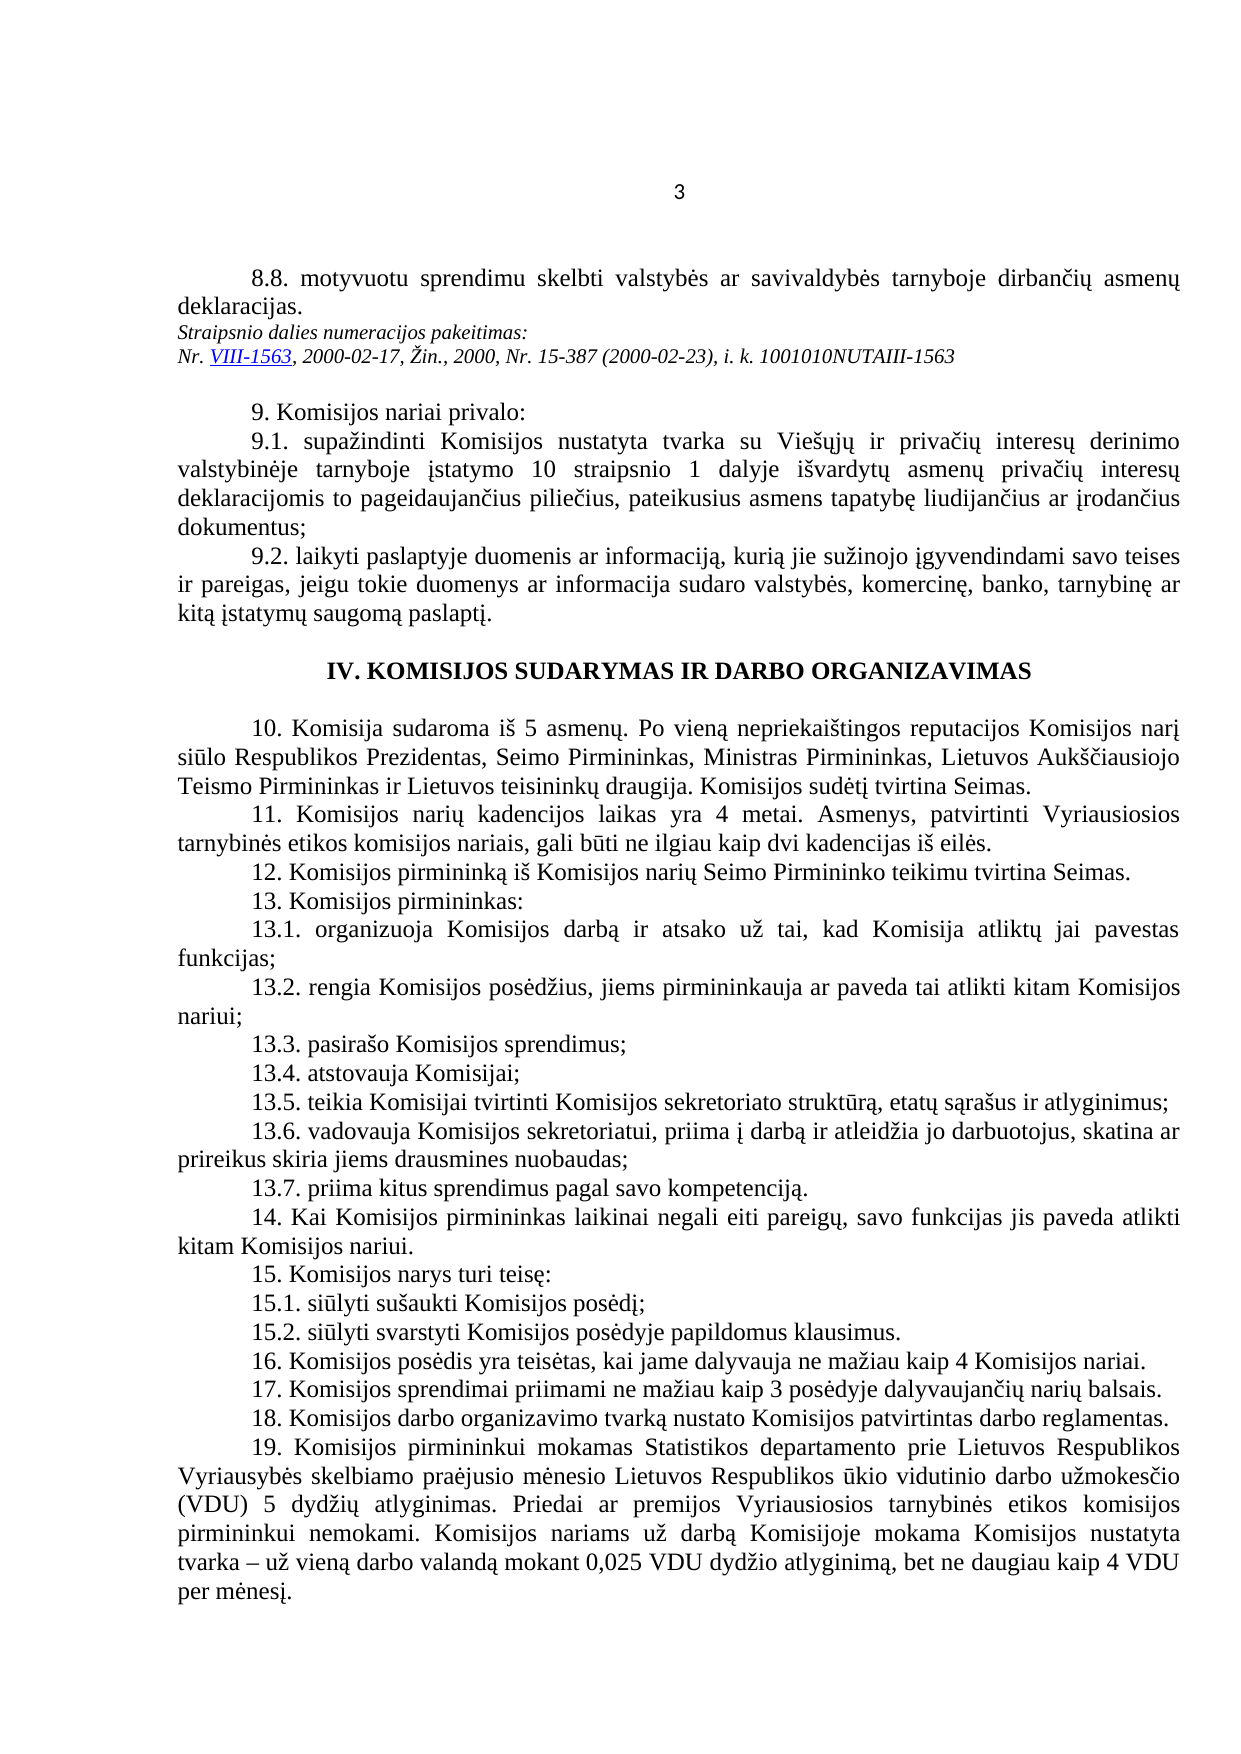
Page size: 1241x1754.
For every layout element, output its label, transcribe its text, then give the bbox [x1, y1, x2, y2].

text 18. Komisijos darbo organizavimo tvarką nustato Komisijos patvirtintas darbo reglamentas. [177, 1403, 1181, 1432]
text 13.5. teikia Komisijai tvirtinti Komisijos sekretoriato struktūrą, etatų sąrašus ir atlyginimus; [177, 1087, 1181, 1116]
text 16. Komisijos posėdis yra teisėtas, kai jame dalyvauja ne mažiau kaip 4 Komisijos nariai. [177, 1346, 1181, 1374]
text 9. Komisijos nariai privalo: [177, 397, 1181, 426]
text 17. Komisijos sprendimai priimami ne mažiau kaip 3 posėdyje dalyvaujančių narių balsais. [177, 1374, 1181, 1403]
text 19. Komisijos pirmininkui mokamas Statistikos departamento prie Lietuvos Respublikos Vyriausybės skelbiamo praėjusio mėnesio Lietuvos Respublikos ūkio vidutinio darbo užmokesčio (VDU) 5 dydžių atlyginimas. Priedai ar premijos Vyriausiosios tarnybinės etikos komisijos pirmininkui nemokami. Komisijos nariams už darbą Komisijoje mokama Komisijos nustatyta tvarka – už vieną darbo valandą mokant 0,025 VDU dydžio atlyginimą, bet ne daugiau kaip 4 VDU per mėnesį. [177, 1432, 1181, 1604]
text 13.6. vadovauja Komisijos sekretoriatui, priima į darbą ir atleidžia jo darbuotojus, skatina ar prireikus skiria jiems drausmines nuobaudas; [177, 1116, 1181, 1173]
text 9.2. laikyti paslaptyje duomenis ar informaciją, kurią jie sužinojo įgyvendindami savo teises ir pareigas, jeigu tokie duomenys ar informacija sudaro valstybės, komercinę, banko, tarnybinę ar kitą įstatymų saugomą paslaptį. [177, 541, 1181, 627]
text 15.2. siūlyti svarstyti Komisijos posėdyje papildomus klausimus. [177, 1317, 1181, 1346]
text 13.4. atstovauja Komisijai; [177, 1058, 1181, 1087]
text 11. Komisijos narių kadencijos laikas yra 4 metai. Asmenys, patvirtinti Vyriausiosios tarnybinės etikos komisijos nariais, gali būti ne ilgiau kaip dvi kadencijas iš eilės. [177, 799, 1181, 857]
text Straipsnio dalies numeracijos pakeitimas: [177, 320, 1181, 344]
text 10. Komisija sudaroma iš 5 asmenų. Po vieną nepriekaištingos reputacijos Komisijos narį siūlo Respublikos Prezidentas, Seimo Pirmininkas, Ministras Pirmininkas, Lietuvos Aukščiausiojo Teismo Pirmininkas ir Lietuvos teisininkų draugija. Komisijos sudėtį tvirtina Seimas. [177, 713, 1181, 799]
text 13. Komisijos pirmininkas: [177, 886, 1181, 914]
text 12. Komisijos pirmininką iš Komisijos narių Seimo Pirmininko teikimu tvirtina Seimas. [177, 857, 1181, 886]
text 13.2. rengia Komisijos posėdžius, jiems pirmininkauja ar paveda tai atlikti kitam Komisijos nariui; [177, 972, 1181, 1029]
text 13.7. priima kitus sprendimus pagal savo kompetenciją. [177, 1173, 1181, 1202]
text IV. KOMISIJOS SUDARYMAS IR DARBO ORGANIZAVIMAS [177, 656, 1181, 684]
text 9.1. supažindinti Komisijos nustatyta tvarka su Viešųjų ir privačių interesų derinimo valstybinėje tarnyboje įstatymo 10 straipsnio 1 dalyje išvardytų asmenų privačių interesų deklaracijomis to pageidaujančius piliečius, pateikusius asmens tapatybę liudijančius ar įrodančius dokumentus; [177, 426, 1181, 541]
text 15.1. siūlyti sušaukti Komisijos posėdį; [177, 1288, 1181, 1317]
text 14. Kai Komisijos pirmininkas laikinai negali eiti pareigų, savo funkcijas jis paveda atlikti kitam Komisijos nariui. [177, 1202, 1181, 1259]
text 13.1. organizuoja Komisijos darbą ir atsako už tai, kad Komisija atliktų jai pavestas funkcijas; [177, 914, 1181, 972]
text 13.3. pasirašo Komisijos sprendimus; [177, 1029, 1181, 1058]
text 8.8. motyvuotu sprendimu skelbti valstybės ar savivaldybės tarnyboje dirbančių asmenų deklaracijas. [177, 263, 1181, 320]
text 15. Komisijos narys turi teisę: [177, 1259, 1181, 1288]
text Nr. VIII-1563, 2000-02-17, Žin., 2000, Nr. 15-387 (2000-02-23), i. k. 1001010NUTAIII-1563 [177, 344, 1181, 368]
